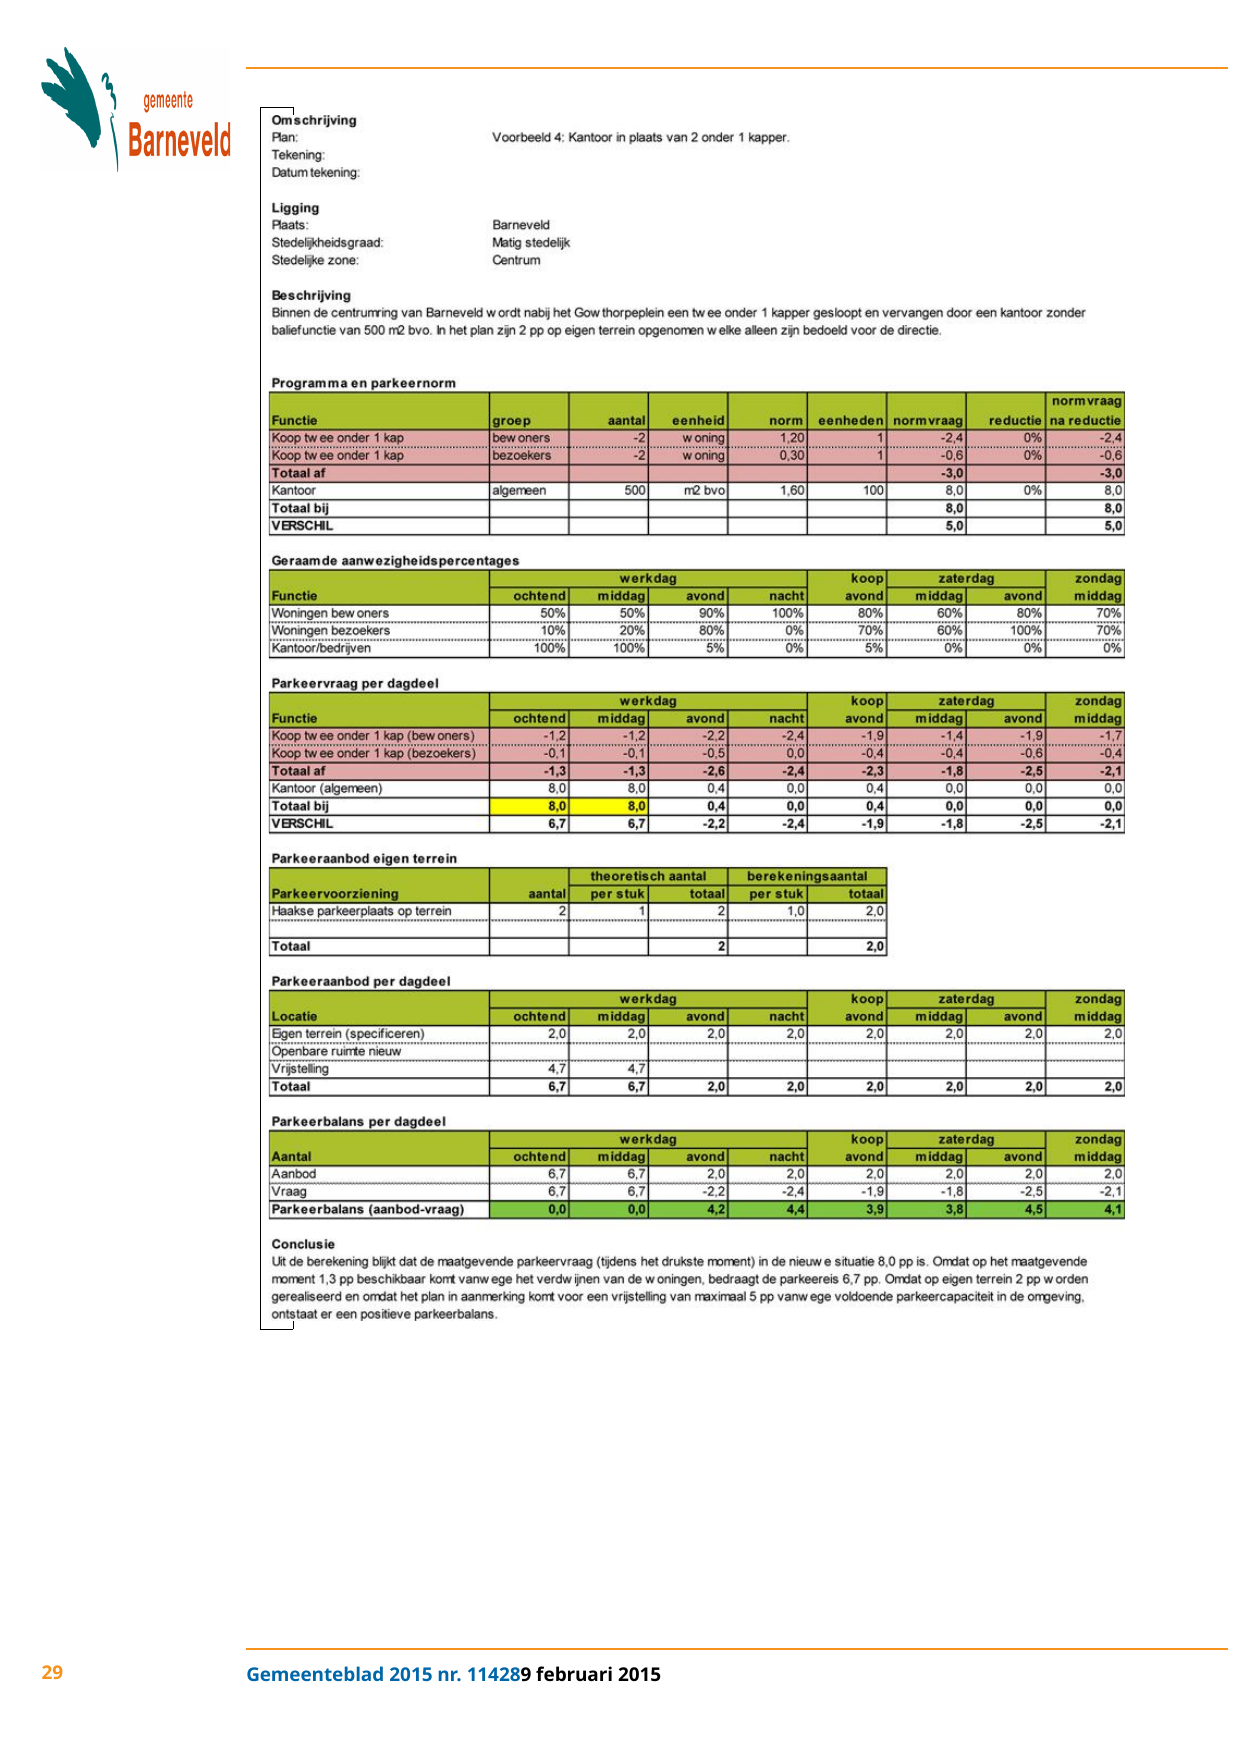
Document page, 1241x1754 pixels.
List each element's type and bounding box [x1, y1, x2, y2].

picture [268, 115, 1125, 1321]
picture [41, 47, 231, 172]
